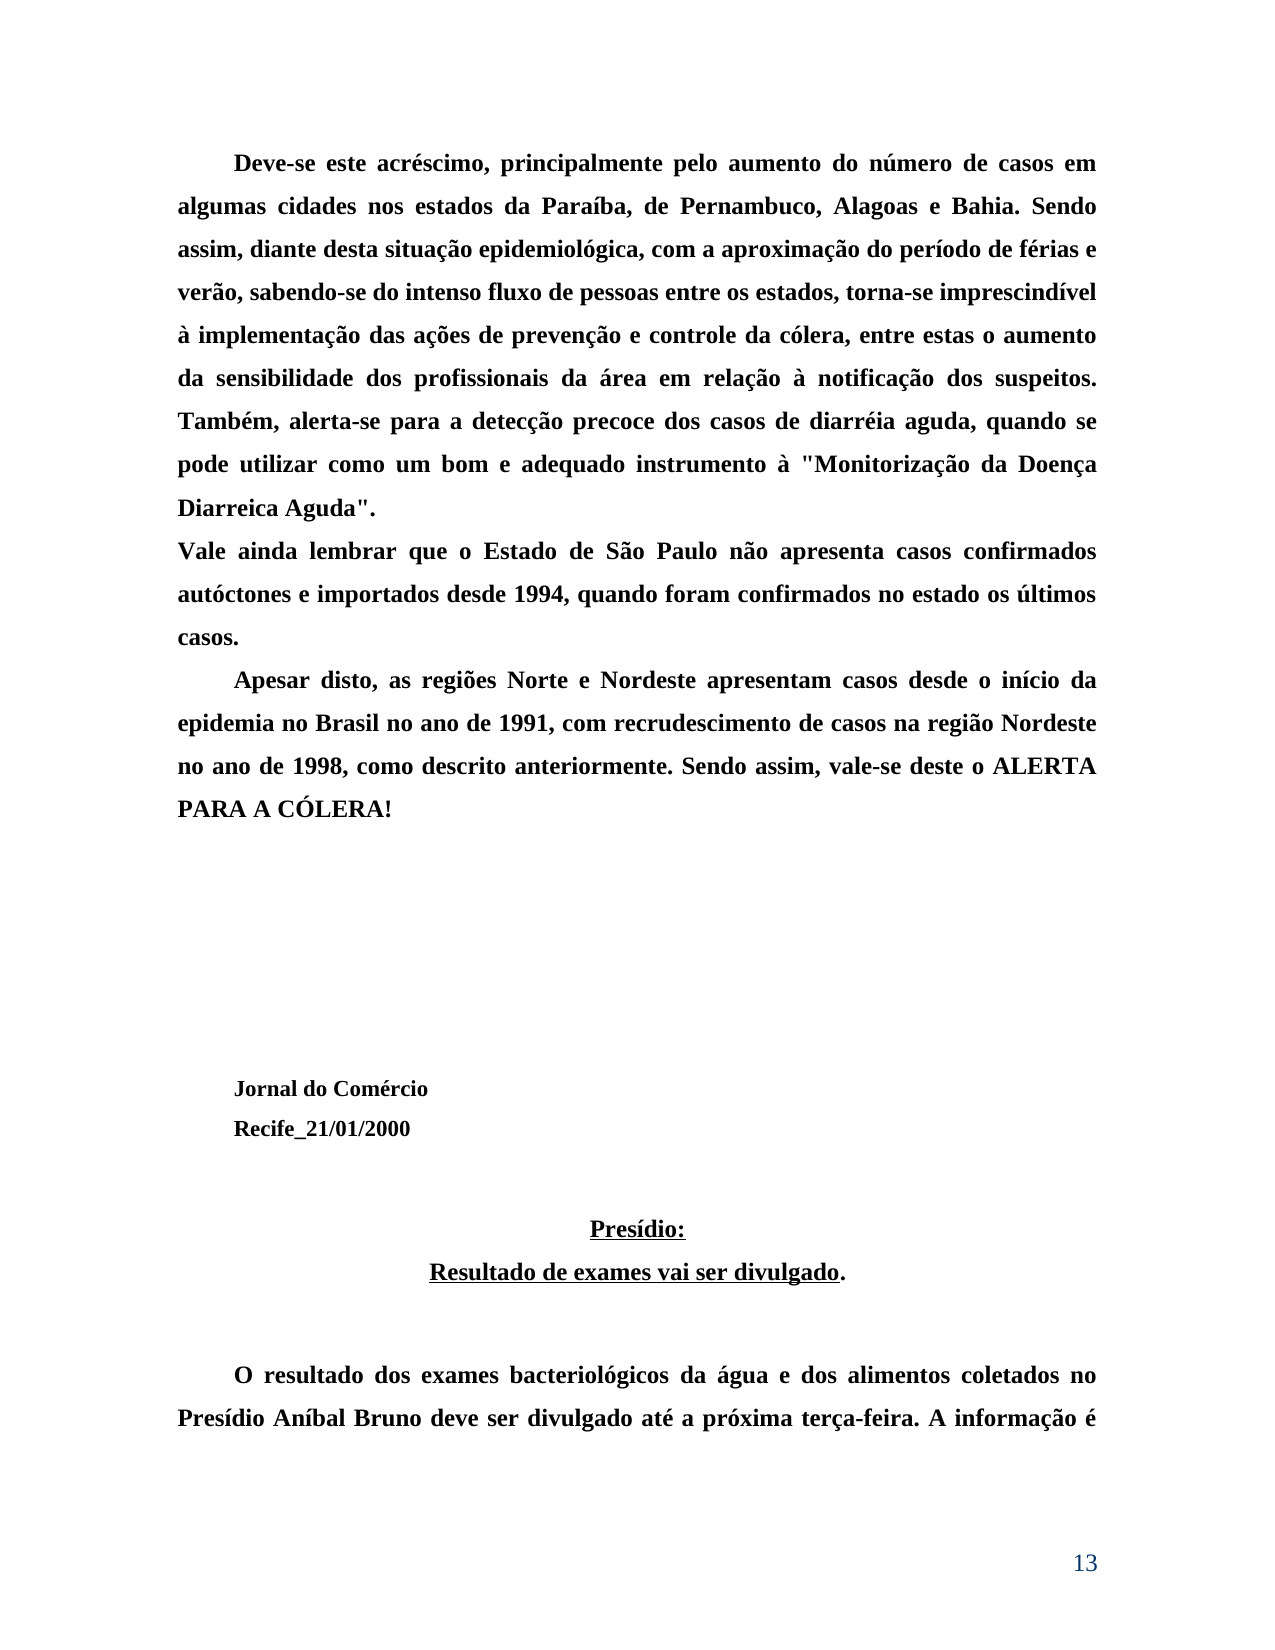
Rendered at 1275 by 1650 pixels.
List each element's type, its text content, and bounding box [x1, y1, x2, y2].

text Apesar disto, as regiões Norte e Nordeste apresentam casos desde o início da epidemia no Brasil no ano de 1991, com recrudescimento de casos na região Nordeste no ano de 1998, como descrito anteriormente. Sendo assim, vale-se deste o ALERTA PARA A CÓLERA! [177, 665, 1098, 823]
text Resultado de exames vai ser divulgado. [177, 1257, 1098, 1286]
text Vale ainda lembrar que o Estado de São Paulo não apresenta casos confirmados autóctones e importados desde 1994, quando foram confirmados no estado os últimos casos. [177, 536, 1098, 651]
text Deve-se este acréscimo, principalmente pelo aumento do número de casos em algumas cidades nos estados da Paraíba, de Pernambuco, Alagoas e Bahia. Sendo assim, diante desta situação epidemiológica, com a aproximação do período de férias e verão, sabendo-se do intenso fluxo de pessoas entre os estados, torna-se imprescindível à implementação das ações de prevenção e controle da cólera, entre estas o aumento da sensibilidade dos profissionais da área em relação à notificação dos suspeitos. Também, alerta-se para a detecção precoce dos casos de diarréia aguda, quando se pode utilizar como um bom e adequado instrumento à "Monitorização da Doença Diarreica Aguda". [177, 148, 1098, 521]
text Presídio: [177, 1214, 1098, 1243]
text Jornal do Comércio [177, 1076, 1098, 1102]
text O resultado dos exames bacteriológicos da água e dos alimentos coletados no Presídio Aníbal Bruno deve ser divulgado até a próxima terça-feira. A informação é [177, 1360, 1098, 1432]
text Recife_21/01/2000 [177, 1115, 1098, 1141]
